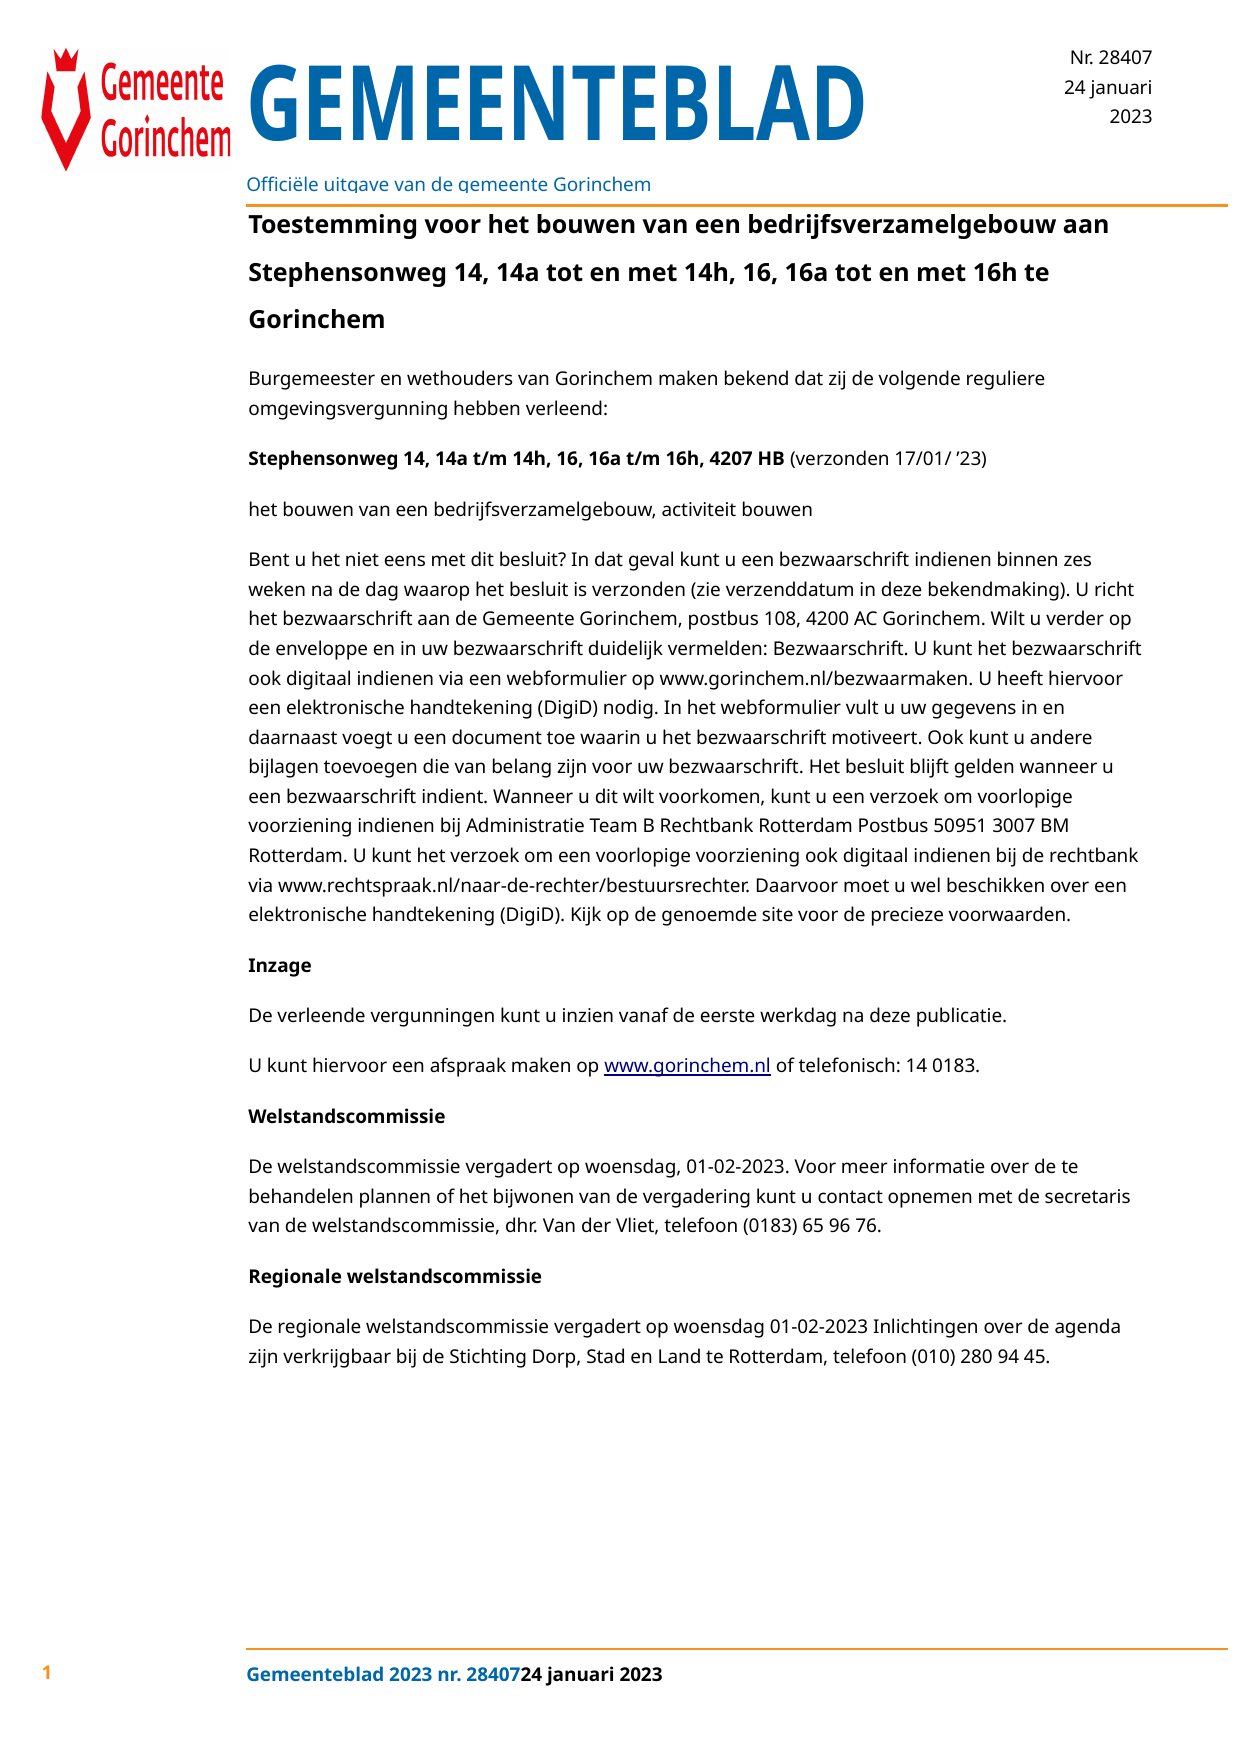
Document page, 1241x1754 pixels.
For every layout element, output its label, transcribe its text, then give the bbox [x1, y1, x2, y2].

text het bouwen van een bedrijfsverzamelgebouw, activiteit bouwen [248, 496, 1152, 522]
picture [41, 47, 231, 172]
text De verleende vergunningen kunt u inzien vanaf de eerste werkdag na deze publicatie. [248, 1002, 1152, 1028]
text Inzage [248, 952, 1152, 977]
text Stephensonweg 14, 14a t/m 14h, 16, 16a t/m 16h, 4207 HB (verzonden 17/01/ ’23) [248, 446, 1152, 471]
text De welstandscommissie vergadert op woensdag, 01-02-2023. Voor meer informatie over de te behandelen plannen of het bijwonen van de vergadering kunt u contact opnemen met de secretaris van de welstandscommissie, dhr. Van der Vliet, telefoon (0183) 65 96 76. [248, 1153, 1152, 1238]
text Welstandscommissie [248, 1103, 1152, 1129]
text Bent u het niet eens met dit besluit? In dat geval kunt u een bezwaarschrift indienen binnen zes weken na de dag waarop het besluit is verzonden (zie verzenddatum in deze bekendmaking). U richt het bezwaarschrift aan de Gemeente Gorinchem, postbus 108, 4200 AC Gorinchem. Wilt u verder op de enveloppe en in uw bezwaarschrift duidelijk vermelden: Bezwaarschrift. U kunt het bezwaarschrift ook digitaal indienen via een webformulier op www.gorinchem.nl/bezwaarmaken. U heeft hiervoor een elektronische handtekening (DigiD) nodig. In het webformulier vult u uw gegevens in en daarnaast voegt u een document toe waarin u het bezwaarschrift motiveert. Ook kunt u andere bijlagen toevoegen die van belang zijn voor uw bezwaarschrift. Het besluit blijft gelden wanneer u een bezwaarschrift indient. Wanneer u dit wilt voorkomen, kunt u een verzoek om voorlopige voorziening indienen bij Administratie Team B Rechtbank Rotterdam Postbus 50951 3007 BM Rotterdam. U kunt het verzoek om een voorlopige voorziening ook digitaal indienen bij de rechtbank via www.rechtspraak.nl/naar-de-rechter/bestuursrechter. Daarvoor moet u wel beschikken over een elektronische handtekening (DigiD). Kijk op de genoemde site voor de precieze voorwaarden. [248, 546, 1152, 927]
text U kunt hiervoor een afspraak maken op www.gorinchem.nl of telefonisch: 14 0183. [248, 1053, 1152, 1078]
text Toestemming voor het bouwen van een bedrijfsverzamelgebouw aan Stephensonweg 14, 14a tot en met 14h, 16, 16a tot en met 16h te Gorinchem [248, 207, 1152, 336]
text Burgemeester en wethouders van Gorinchem maken bekend dat zij de volgende reguliere omgevingsvergunning hebben verleend: [248, 366, 1152, 421]
text De regionale welstandscommissie vergadert op woensdag 01-02-2023 Inlichtingen over de agenda zijn verkrijgbaar bij de Stichting Dorp, Stad en Land te Rotterdam, telefoon (010) 280 94 45. [248, 1313, 1152, 1369]
text Regionale welstandscommissie [248, 1263, 1152, 1289]
